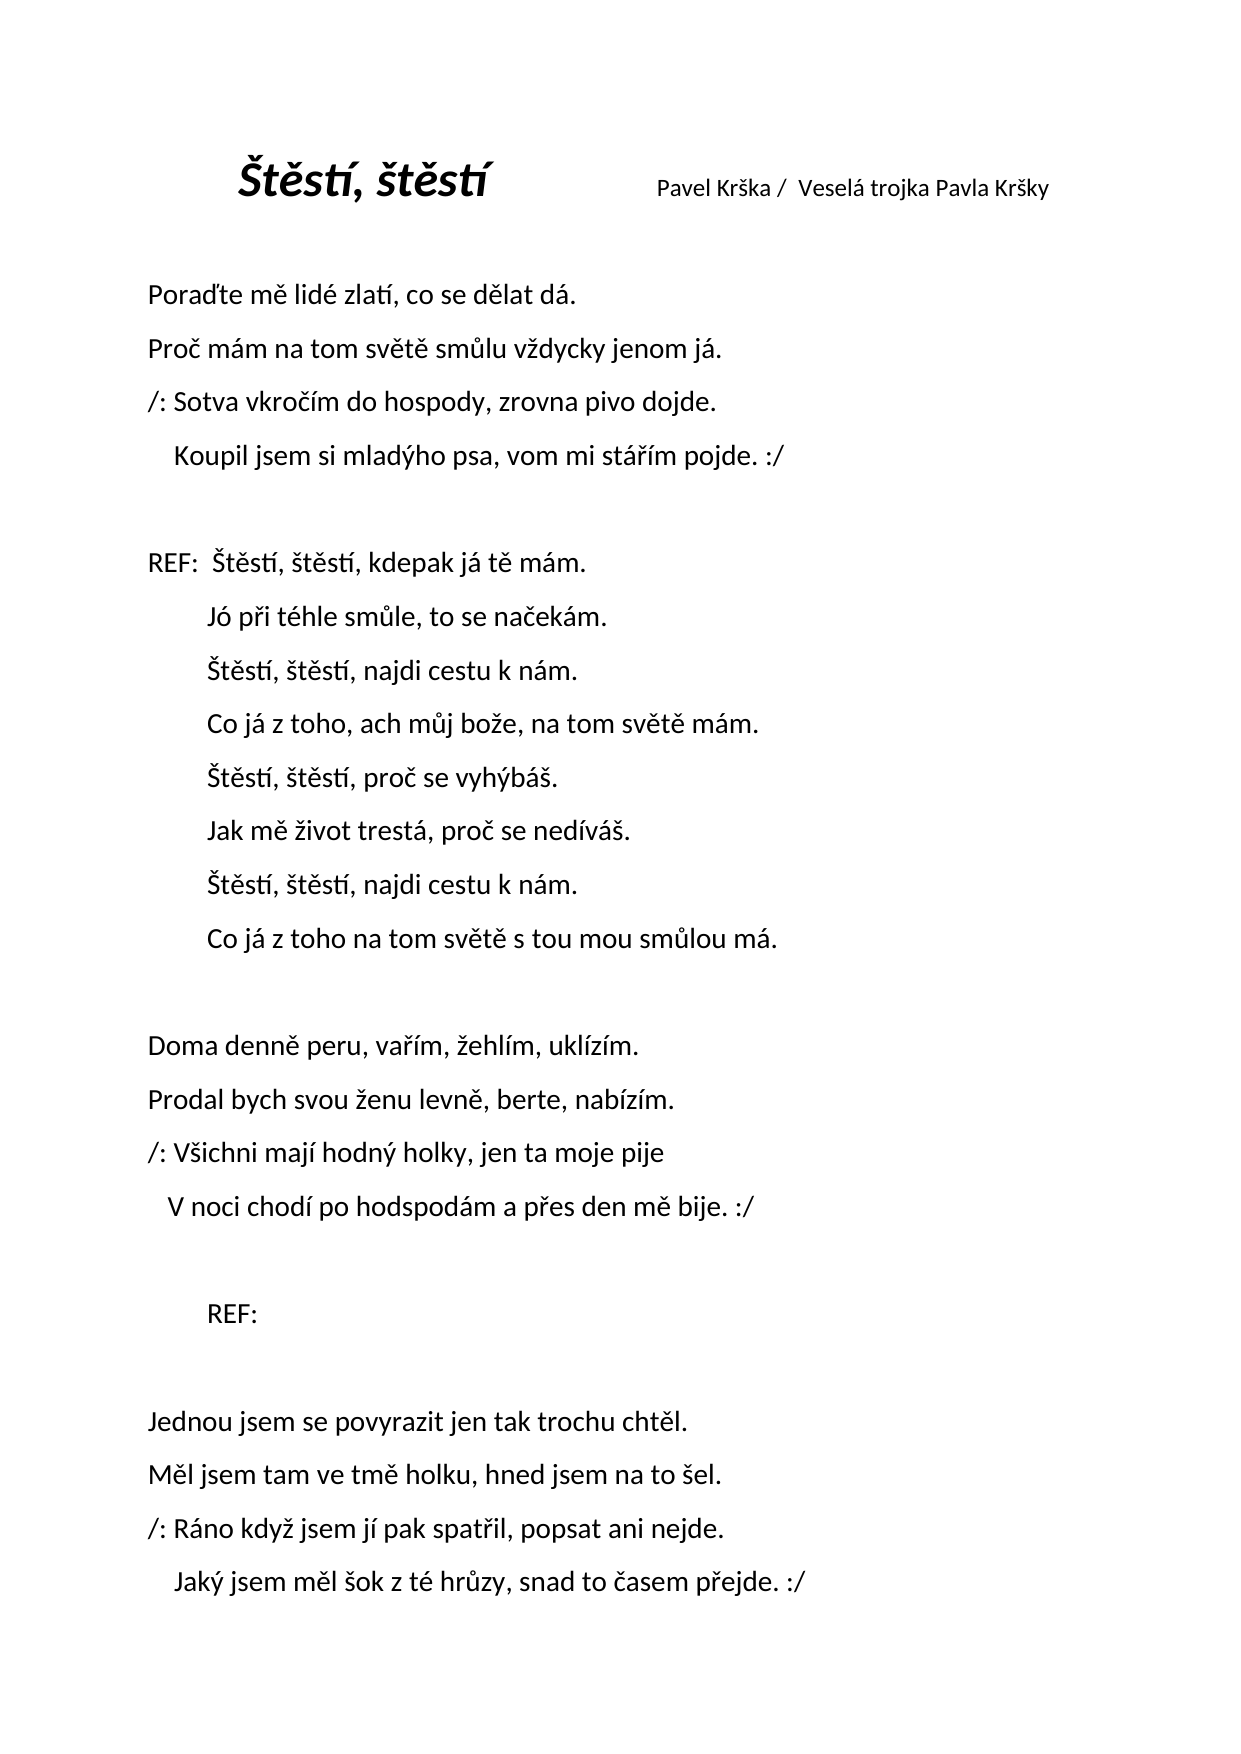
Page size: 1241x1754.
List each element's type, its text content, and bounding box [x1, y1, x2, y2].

text Co já z toho na tom světě s tou mou smůlou má. [148, 920, 1093, 955]
text Štěstí, štěstí, najdi cestu k nám. [148, 652, 1093, 687]
text Doma denně peru, vařím, žehlím, uklízím. [148, 1027, 1093, 1063]
text Co já z toho, ach můj bože, na tom světě mám. [148, 705, 1093, 741]
text Proč mám na tom světě smůlu vždycky jenom já. [148, 330, 1093, 365]
text Poraďte mě lidé zlatí, co se dělat dá. [148, 276, 1093, 312]
text V noci chodí po hodspodám a přes den mě bije. :/ [148, 1188, 1093, 1224]
text Štěstí, štěstí Pavel Krška / Veselá trojka Pavla Kršky [148, 148, 1093, 209]
text REF: [148, 1295, 1093, 1331]
text Jak mě život trestá, proč se nedíváš. [148, 812, 1093, 848]
text Jó při téhle smůle, to se načekám. [148, 598, 1093, 633]
text REF: Štěstí, štěstí, kdepak já tě mám. [148, 544, 1093, 580]
text Štěstí, štěstí, najdi cestu k nám. [148, 866, 1093, 902]
text Jednou jsem se povyrazit jen tak trochu chtěl. [148, 1403, 1093, 1438]
text Měl jsem tam ve tmě holku, hned jsem na to šel. [148, 1456, 1093, 1492]
text Koupil jsem si mladýho psa, vom mi stářím pojde. :/ [148, 437, 1093, 473]
text Jaký jsem měl šok z té hrůzy, snad to časem přejde. :/ [148, 1563, 1093, 1599]
text Prodal bych svou ženu levně, berte, nabízím. [148, 1081, 1093, 1116]
text Štěstí, štěstí, proč se vyhýbáš. [148, 759, 1093, 794]
text /: Sotva vkročím do hospody, zrovna pivo dojde. [148, 383, 1093, 419]
text /: Ráno když jsem jí pak spatřil, popsat ani nejde. [148, 1510, 1093, 1546]
text /: Všichni mají hodný holky, jen ta moje pije [148, 1134, 1093, 1170]
